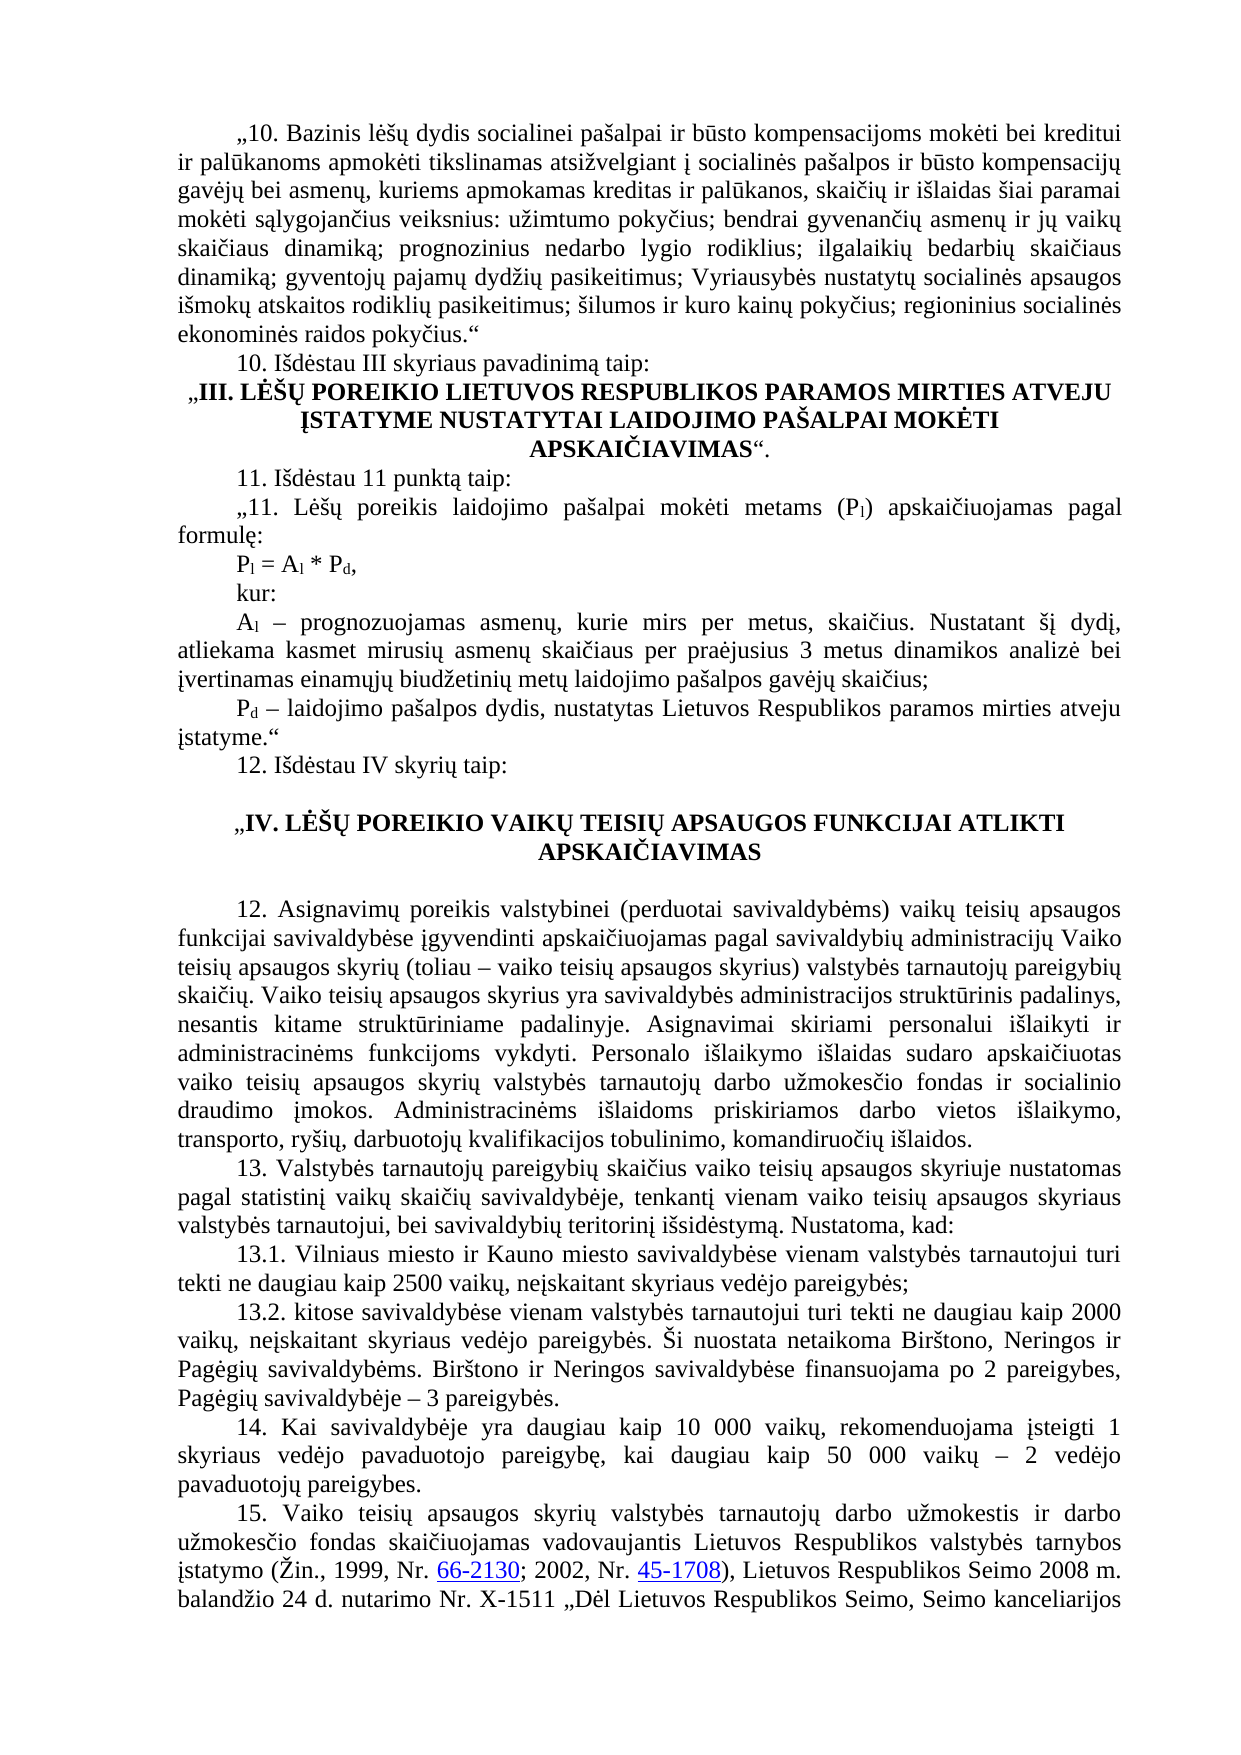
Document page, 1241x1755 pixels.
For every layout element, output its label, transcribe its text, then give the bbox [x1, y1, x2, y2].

text „III. LĖŠŲ POREIKIO LIETUVOS RESPUBLIKOS PARAMOS MIRTIES ATVEJU ĮSTATYME NUSTATYTAI LAIDOJIMO PAŠALPAI MOKĖTI APSKAIČIAVIMAS“. [177, 377, 1122, 463]
text 10. Išdėstau III skyriaus pavadinimą taip: [177, 348, 1122, 377]
text 11. Išdėstau 11 punktą taip: [177, 463, 1122, 492]
text Pl = Al * Pd, [177, 549, 1122, 578]
text 13. Valstybės tarnautojų pareigybių skaičius vaiko teisių apsaugos skyriuje nustatomas pagal statistinį vaikų skaičių savivaldybėje, tenkantį vienam vaiko teisių apsaugos skyriaus valstybės tarnautojui, bei savivaldybių teritorinį išsidėstymą. Nustatoma, kad: [177, 1153, 1122, 1239]
text 13.2. kitose savivaldybėse vienam valstybės tarnautojui turi tekti ne daugiau kaip 2000 vaikų, neįskaitant skyriaus vedėjo pareigybės. Ši nuostata netaikoma Birštono, Neringos ir Pagėgių savivaldybėms. Birštono ir Neringos savivaldybėse finansuojama po 2 pareigybes, Pagėgių savivaldybėje – 3 pareigybės. [177, 1297, 1122, 1412]
text Al – prognozuojamas asmenų, kurie mirs per metus, skaičius. Nustatant šį dydį, atliekama kasmet mirusių asmenų skaičiaus per praėjusius 3 metus dinamikos analizė bei įvertinamas einamųjų biudžetinių metų laidojimo pašalpos gavėjų skaičius; [177, 607, 1122, 693]
text „IV. LĖŠŲ POREIKIO VAIKŲ TEISIŲ APSAUGOS FUNKCIJAI ATLIKTI APSKAIČIAVIMAS [177, 808, 1122, 866]
text 12. Išdėstau IV skyrių taip: [177, 751, 1122, 779]
text Pd – laidojimo pašalpos dydis, nustatytas Lietuvos Respublikos paramos mirties atveju įstatyme.“ [177, 693, 1122, 751]
text „10. Bazinis lėšų dydis socialinei pašalpai ir būsto kompensacijoms mokėti bei kreditui ir palūkanoms apmokėti tikslinamas atsižvelgiant į socialinės pašalpos ir būsto kompensacijų gavėjų bei asmenų, kuriems apmokamas kreditas ir palūkanos, skaičių ir išlaidas šiai paramai mokėti sąlygojančius veiksnius: užimtumo pokyčius; bendrai gyvenančių asmenų ir jų vaikų skaičiaus dinamiką; prognozinius nedarbo lygio rodiklius; ilgalaikių bedarbių skaičiaus dinamiką; gyventojų pajamų dydžių pasikeitimus; Vyriausybės nustatytų socialinės apsaugos išmokų atskaitos rodiklių pasikeitimus; šilumos ir kuro kainų pokyčius; regioninius socialinės ekonominės raidos pokyčius.“ [177, 118, 1122, 348]
text „11. Lėšų poreikis laidojimo pašalpai mokėti metams (Pl) apskaičiuojamas pagal formulę: [177, 492, 1122, 549]
text 15. Vaiko teisių apsaugos skyrių valstybės tarnautojų darbo užmokestis ir darbo užmokesčio fondas skaičiuojamas vadovaujantis Lietuvos Respublikos valstybės tarnybos įstatymo (Žin., 1999, Nr. 66-2130; 2002, Nr. 45-1708), Lietuvos Respublikos Seimo 2008 m. balandžio 24 d. nutarimo Nr. X-1511 „Dėl Lietuvos Respublikos Seimo, Seimo kanceliarijos [177, 1498, 1122, 1613]
text 12. Asignavimų poreikis valstybinei (perduotai savivaldybėms) vaikų teisių apsaugos funkcijai savivaldybėse įgyvendinti apskaičiuojamas pagal savivaldybių administracijų Vaiko teisių apsaugos skyrių (toliau – vaiko teisių apsaugos skyrius) valstybės tarnautojų pareigybių skaičių. Vaiko teisių apsaugos skyrius yra savivaldybės administracijos struktūrinis padalinys, nesantis kitame struktūriniame padalinyje. Asignavimai skiriami personalui išlaikyti ir administracinėms funkcijoms vykdyti. Personalo išlaikymo išlaidas sudaro apskaičiuotas vaiko teisių apsaugos skyrių valstybės tarnautojų darbo užmokesčio fondas ir socialinio draudimo įmokos. Administracinėms išlaidoms priskiriamos darbo vietos išlaikymo, transporto, ryšių, darbuotojų kvalifikacijos tobulinimo, komandiruočių išlaidos. [177, 894, 1122, 1153]
text 13.1. Vilniaus miesto ir Kauno miesto savivaldybėse vienam valstybės tarnautojui turi tekti ne daugiau kaip 2500 vaikų, neįskaitant skyriaus vedėjo pareigybės; [177, 1239, 1122, 1297]
text kur: [177, 578, 1122, 607]
text 14. Kai savivaldybėje yra daugiau kaip 10 000 vaikų, rekomenduojama įsteigti 1 skyriaus vedėjo pavaduotojo pareigybę, kai daugiau kaip 50 000 vaikų – 2 vedėjo pavaduotojų pareigybes. [177, 1412, 1122, 1498]
